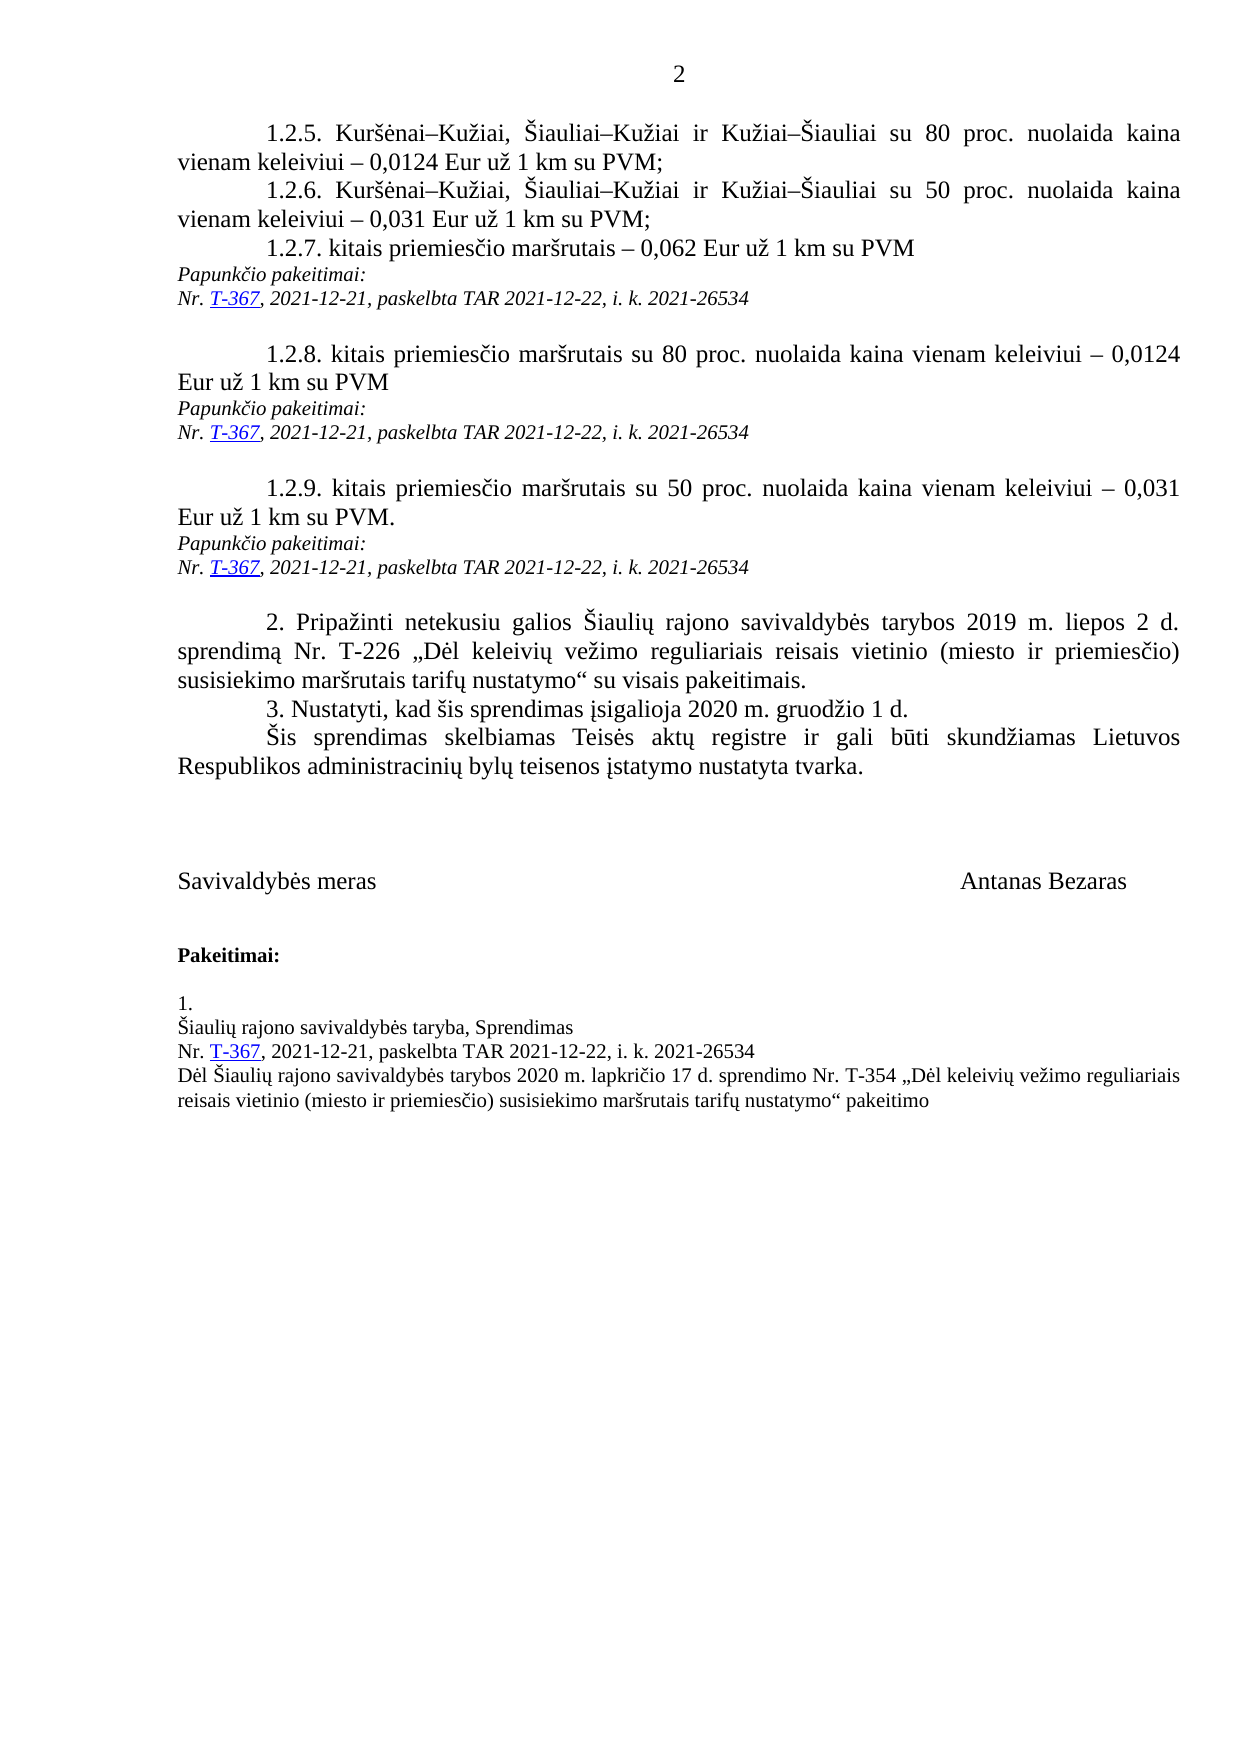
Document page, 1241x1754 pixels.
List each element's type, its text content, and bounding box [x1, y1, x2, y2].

text Nr. T-367, 2021-12-21, paskelbta TAR 2021-12-22, i. k. 2021-26534 [177, 555, 1181, 579]
text 1.2.7. kitais priemiesčio maršrutais – 0,062 Eur už 1 km su PVM [177, 233, 1181, 262]
text 1.2.5. Kuršėnai–Kužiai, Šiauliai–Kužiai ir Kužiai–Šiauliai su 80 proc. nuolaida kaina vienam keleiviui – 0,0124 Eur už 1 km su PVM; [177, 118, 1181, 176]
text Dėl Šiaulių rajono savivaldybės tarybos 2020 m. lapkričio 17 d. sprendimo Nr. T-354 „Dėl keleivių vežimo reguliariais reisais vietinio (miesto ir priemiesčio) susisiekimo maršrutais tarifų nustatymo“ pakeitimo [177, 1063, 1181, 1112]
text Nr. T-367, 2021-12-21, paskelbta TAR 2021-12-22, i. k. 2021-26534 [177, 286, 1181, 310]
text 1.2.6. Kuršėnai–Kužiai, Šiauliai–Kužiai ir Kužiai–Šiauliai su 50 proc. nuolaida kaina vienam keleiviui – 0,031 Eur už 1 km su PVM; [177, 176, 1181, 233]
text 1.2.8. kitais priemiesčio maršrutais su 80 proc. nuolaida kaina vienam keleiviui – 0,0124 Eur už 1 km su PVM [177, 339, 1181, 396]
text Nr. T-367, 2021-12-21, paskelbta TAR 2021-12-22, i. k. 2021-26534 [177, 1039, 1181, 1063]
text 1.2.9. kitais priemiesčio maršrutais su 50 proc. nuolaida kaina vienam keleiviui – 0,031 Eur už 1 km su PVM. [177, 473, 1181, 531]
text Papunkčio pakeitimai: [177, 531, 1181, 555]
text Nr. T-367, 2021-12-21, paskelbta TAR 2021-12-22, i. k. 2021-26534 [177, 420, 1181, 444]
text 2. Pripažinti netekusiu galios Šiaulių rajono savivaldybės tarybos 2019 m. liepos 2 d. sprendimą Nr. T-226 „Dėl keleivių vežimo reguliariais reisais vietinio (miesto ir priemiesčio) susisiekimo maršrutais tarifų nustatymo“ su visais pakeitimais. [177, 607, 1181, 694]
text 1. [177, 991, 1181, 1015]
text Papunkčio pakeitimai: [177, 396, 1181, 420]
text Savivaldybės meras Antanas Bezaras [177, 866, 1181, 895]
text 3. Nustatyti, kad šis sprendimas įsigalioja 2020 m. gruodžio 1 d. [177, 694, 1181, 722]
text Papunkčio pakeitimai: [177, 262, 1181, 286]
text Šis sprendimas skelbiamas Teisės aktų registre ir gali būti skundžiamas Lietuvos Respublikos administracinių bylų teisenos įstatymo nustatyta tvarka. [177, 722, 1181, 780]
text Pakeitimai: [177, 943, 1181, 967]
text Šiaulių rajono savivaldybės taryba, Sprendimas [177, 1015, 1181, 1039]
